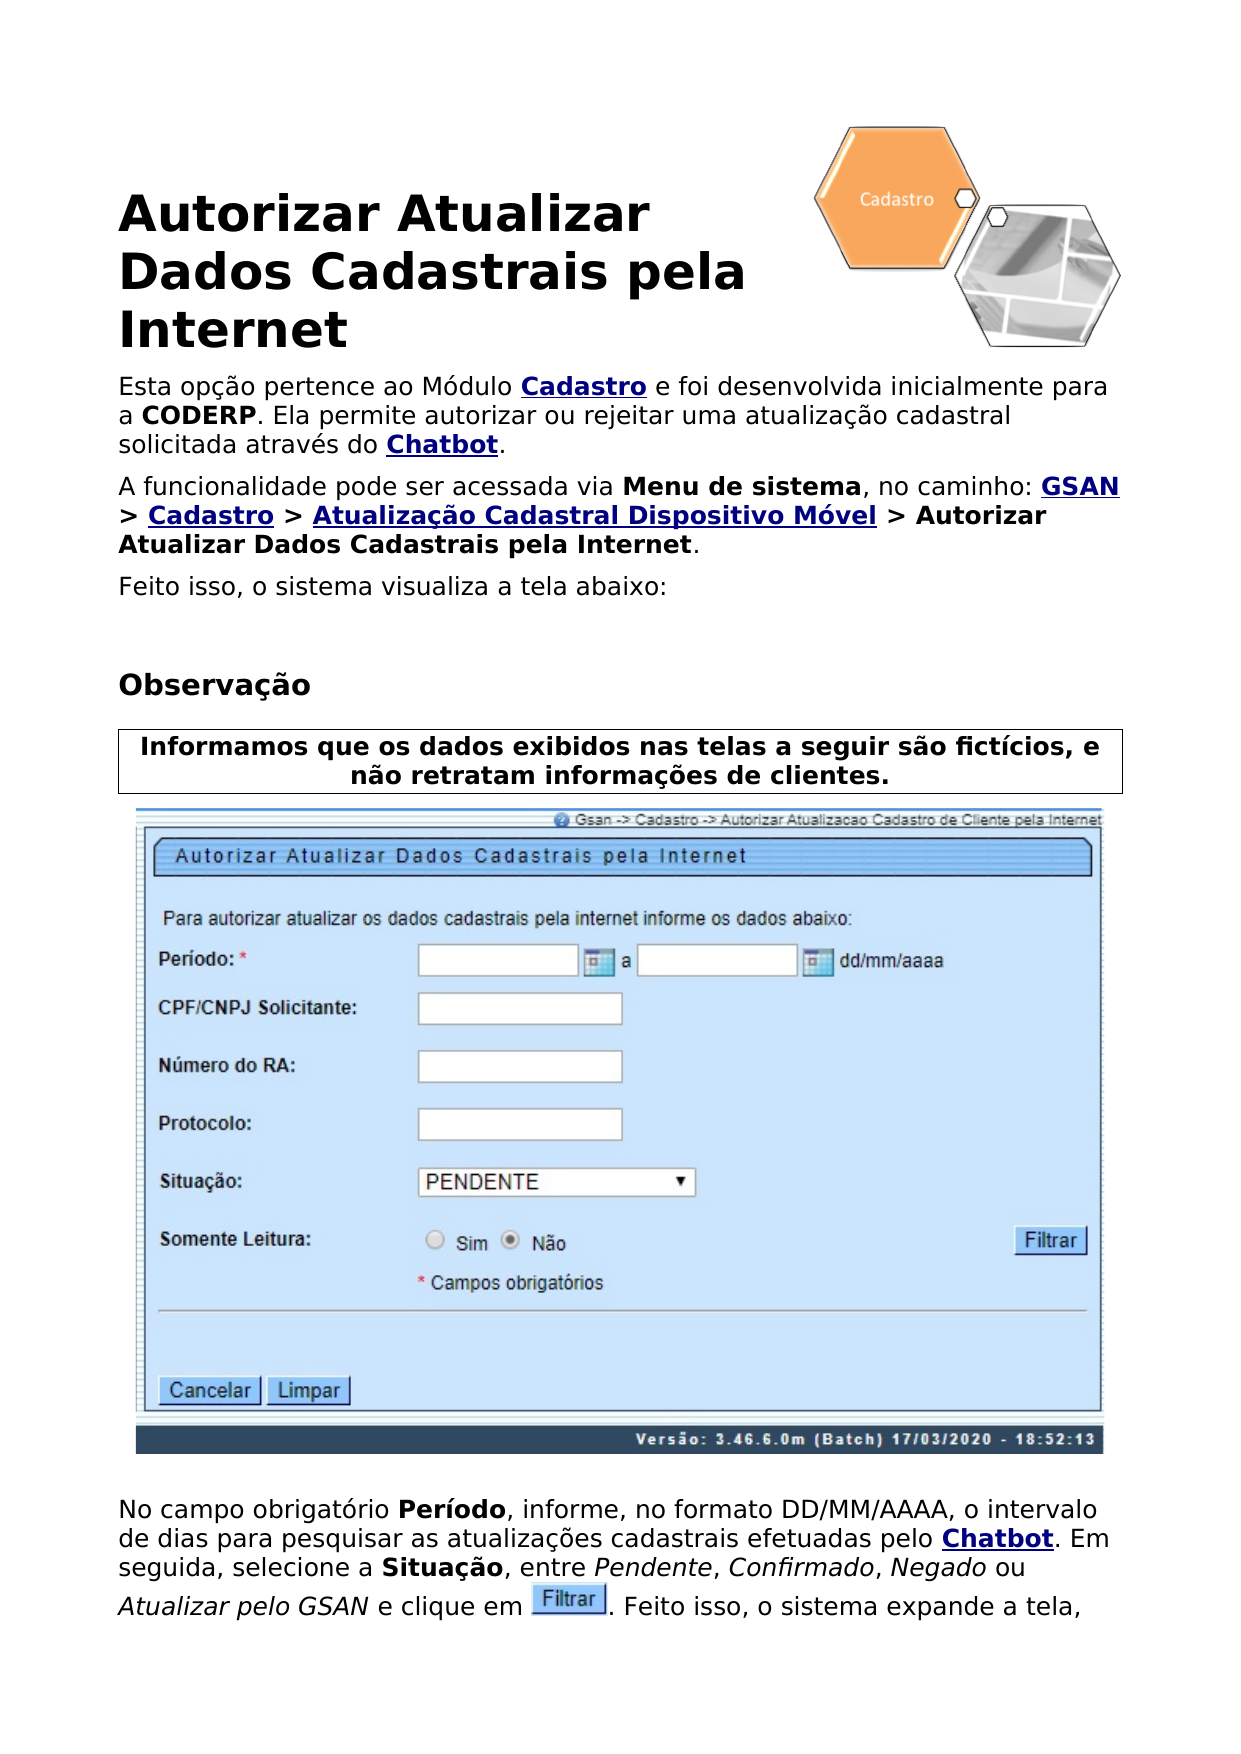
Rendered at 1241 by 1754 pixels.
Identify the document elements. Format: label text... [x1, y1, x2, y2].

text Esta opção pertence ao Módulo Cadastro e foi desenvolvida inicialmente para a CODERP. Ela permite autorizar ou rejeitar uma atualização cadastral solicitada através do Chatbot. [118, 372, 1122, 459]
subtitle Observação [118, 668, 1122, 702]
picture [135, 808, 1105, 1454]
subtitle Autorizar Atualizar Dados Cadastrais pela Internet [118, 185, 1122, 359]
picture [809, 118, 1123, 353]
table_header Informamos que os dados exibidos nas telas a seguir são fictícios, e não retratam informações de clientes. [119, 730, 1122, 793]
text Feito isso, o sistema visualiza a tela abaixo: [118, 572, 1122, 630]
text A funcionalidade pode ser acessada via Menu de sistema, no caminho: GSAN > Cadastro > Atualização Cadastral Dispositivo Móvel > Autorizar Atualizar Dados Cadastrais pela Internet. [118, 472, 1122, 559]
picture [531, 1582, 608, 1616]
text No campo obrigatório Período, informe, no formato DD/MM/AAAA, o intervalo de dias para pesquisar as atualizações cadastrais efetuadas pelo Chatbot. Em seguida, selecione a Situação, entre Pendente, Confirmado, Negado ou Atualizar pelo GSAN e clique em . Feito isso, o sistema expande a tela, [118, 1495, 1122, 1621]
